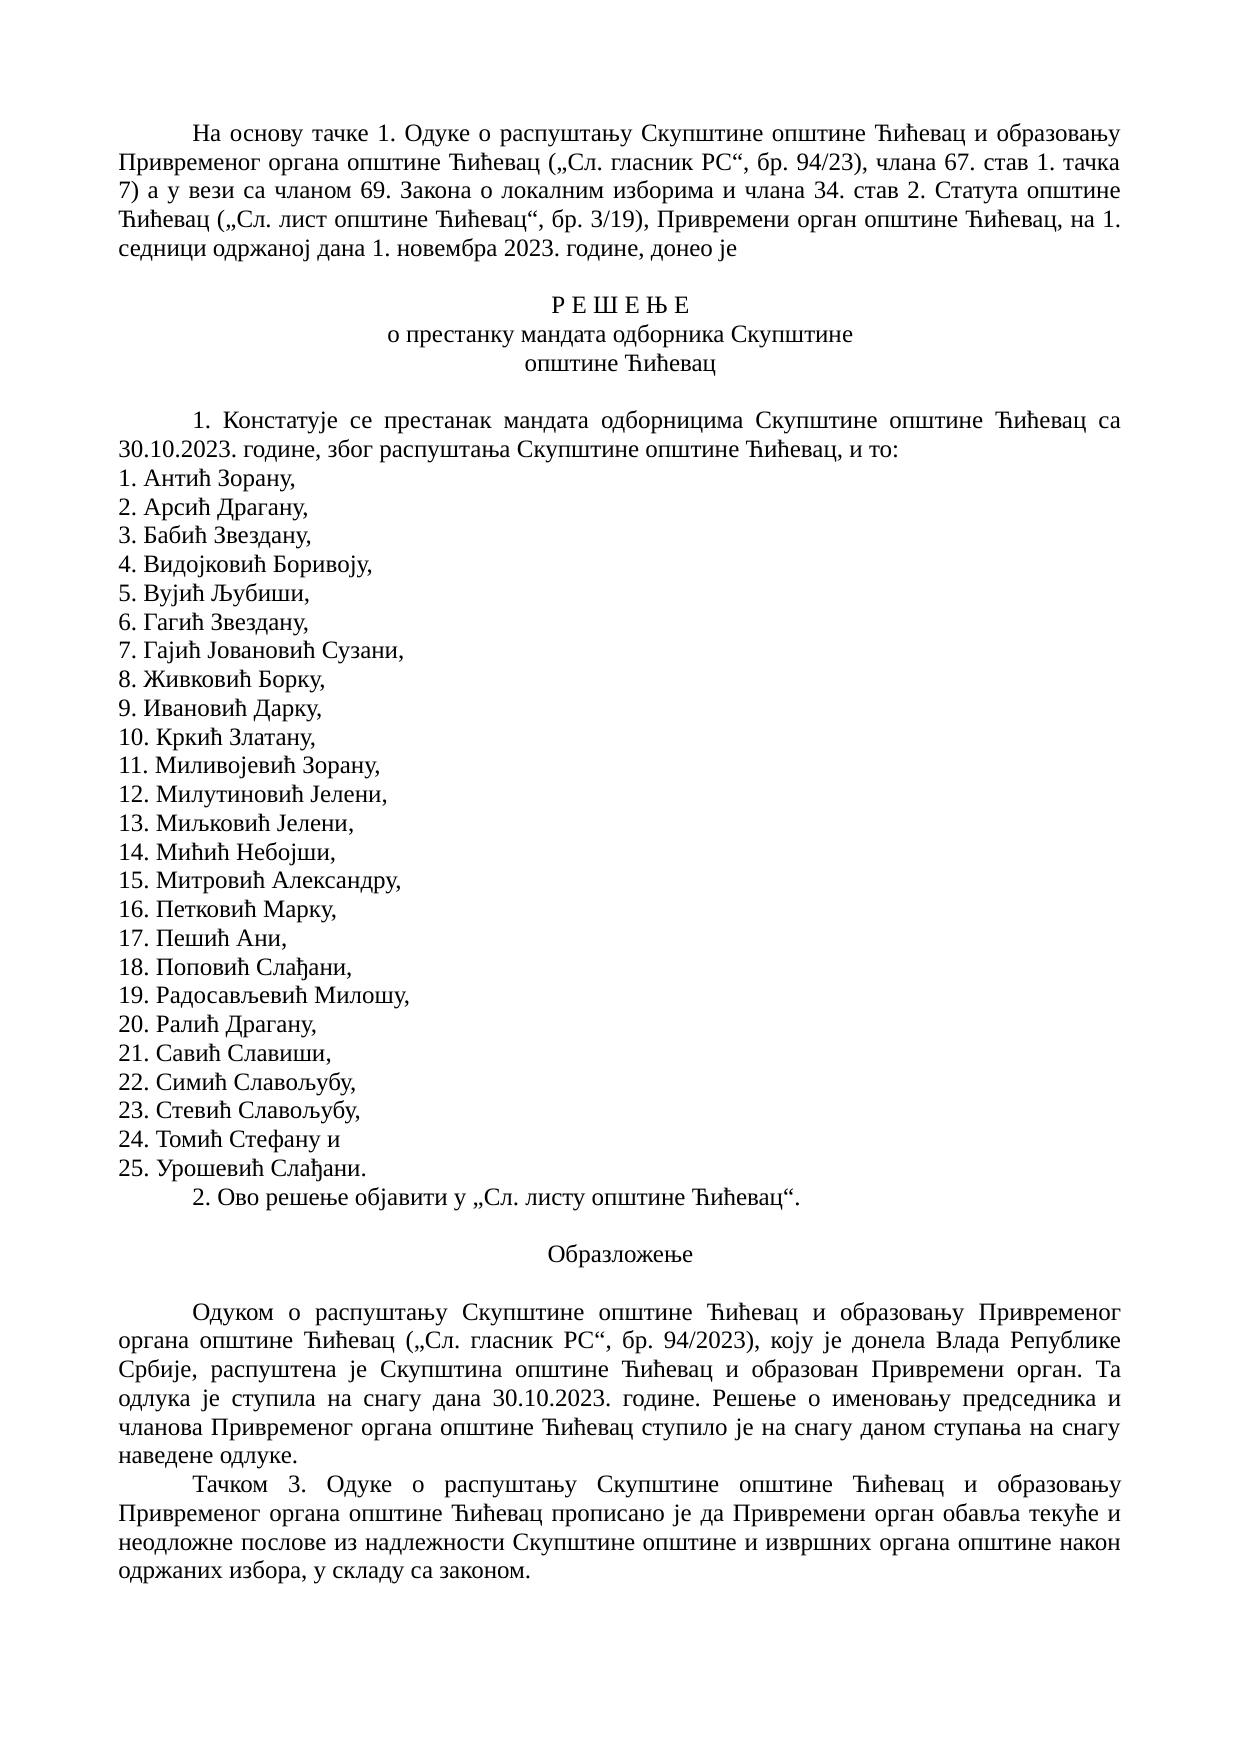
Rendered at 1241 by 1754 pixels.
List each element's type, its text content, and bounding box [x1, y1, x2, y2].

text 2. Арсић Драгану, [118, 492, 1122, 521]
text 2. Ово решење објавити у „Сл. листу општине Ћићевац“. [118, 1182, 1122, 1211]
text 11. Миливојевић Зорану, [118, 751, 1122, 779]
text 8. Живковић Борку, [118, 664, 1122, 693]
text 18. Поповић Слађани, [118, 952, 1122, 981]
text 16. Петковић Марку, [118, 894, 1122, 923]
text 15. Митровић Александру, [118, 866, 1122, 894]
text Тачком 3. Одуке о распуштању Скупштине општине Ћићевац и образовању Привременог органа општине Ћићевац прописано је да Привремени орган обавља текуће и неодложне послове из надлежности Скупштине општине и извршних органа општине након одржаних избора, у складу са законом. [118, 1469, 1122, 1584]
text 9. Ивановић Дарку, [118, 693, 1122, 722]
text 21. Савић Славиши, [118, 1038, 1122, 1067]
text 10. Кркић Златану, [118, 722, 1122, 751]
text 19. Радосављевић Милошу, [118, 981, 1122, 1009]
text Одуком о распуштању Скупштине општине Ћићевац и образовању Привременог органа општине Ћићевац („Сл. гласник РС“, бр. 94/2023), коју је донела Влада Републике Србије, распуштена је Скупштина општине Ћићевац и образован Привремени орган. Та одлука је ступила на снагу дана 30.10.2023. године. Решење о именовању председника и чланова Привременог органа општине Ћићевац ступило је на снагу даном ступања на снагу наведене одлуке. [118, 1297, 1122, 1469]
text Р Е Ш Е Њ Е [118, 291, 1122, 319]
text 25. Урошевић Слађани. [118, 1153, 1122, 1182]
text Образложење [118, 1239, 1122, 1268]
text о престанку мандата одборника Скупштине [118, 319, 1122, 348]
text 5. Вујић Љубиши, [118, 578, 1122, 607]
text 23. Стевић Славољубу, [118, 1096, 1122, 1124]
text 12. Милутиновић Јелени, [118, 779, 1122, 808]
text 3. Бабић Звездану, [118, 521, 1122, 549]
text 20. Ралић Драгану, [118, 1009, 1122, 1038]
text општине Ћићевац [118, 348, 1122, 377]
text 4. Видојковић Боривоју, [118, 549, 1122, 578]
text 1. Антић Зорану, [118, 463, 1122, 492]
text 1. Констатује се престанак мандата одборницима Скупштине општине Ћићевац са 30.10.2023. године, због распуштања Скупштине општине Ћићевац, и то: [118, 406, 1122, 463]
text 22. Симић Славољубу, [118, 1067, 1122, 1096]
text 24. Томић Стефану и [118, 1124, 1122, 1153]
text На основу тачке 1. Одуке о распуштању Скупштине општине Ћићевац и образовању Привременог органа општине Ћићевац („Сл. гласник РС“, бр. 94/23), члана 67. став 1. тачка 7) а у вези са чланом 69. Закона о локалним изборима и члана 34. став 2. Статута општине Ћићевац („Сл. лист општине Ћићевац“, бр. 3/19), Привремени орган општине Ћићевац, на 1. седници одржаној дана 1. новембра 2023. године, донео је [118, 118, 1122, 262]
text 13. Миљковић Јелени, [118, 808, 1122, 837]
text 14. Мићић Небојши, [118, 837, 1122, 866]
text 17. Пешић Ани, [118, 923, 1122, 952]
text 6. Гагић Звездану, [118, 607, 1122, 636]
text 7. Гајић Јовановић Сузани, [118, 636, 1122, 664]
